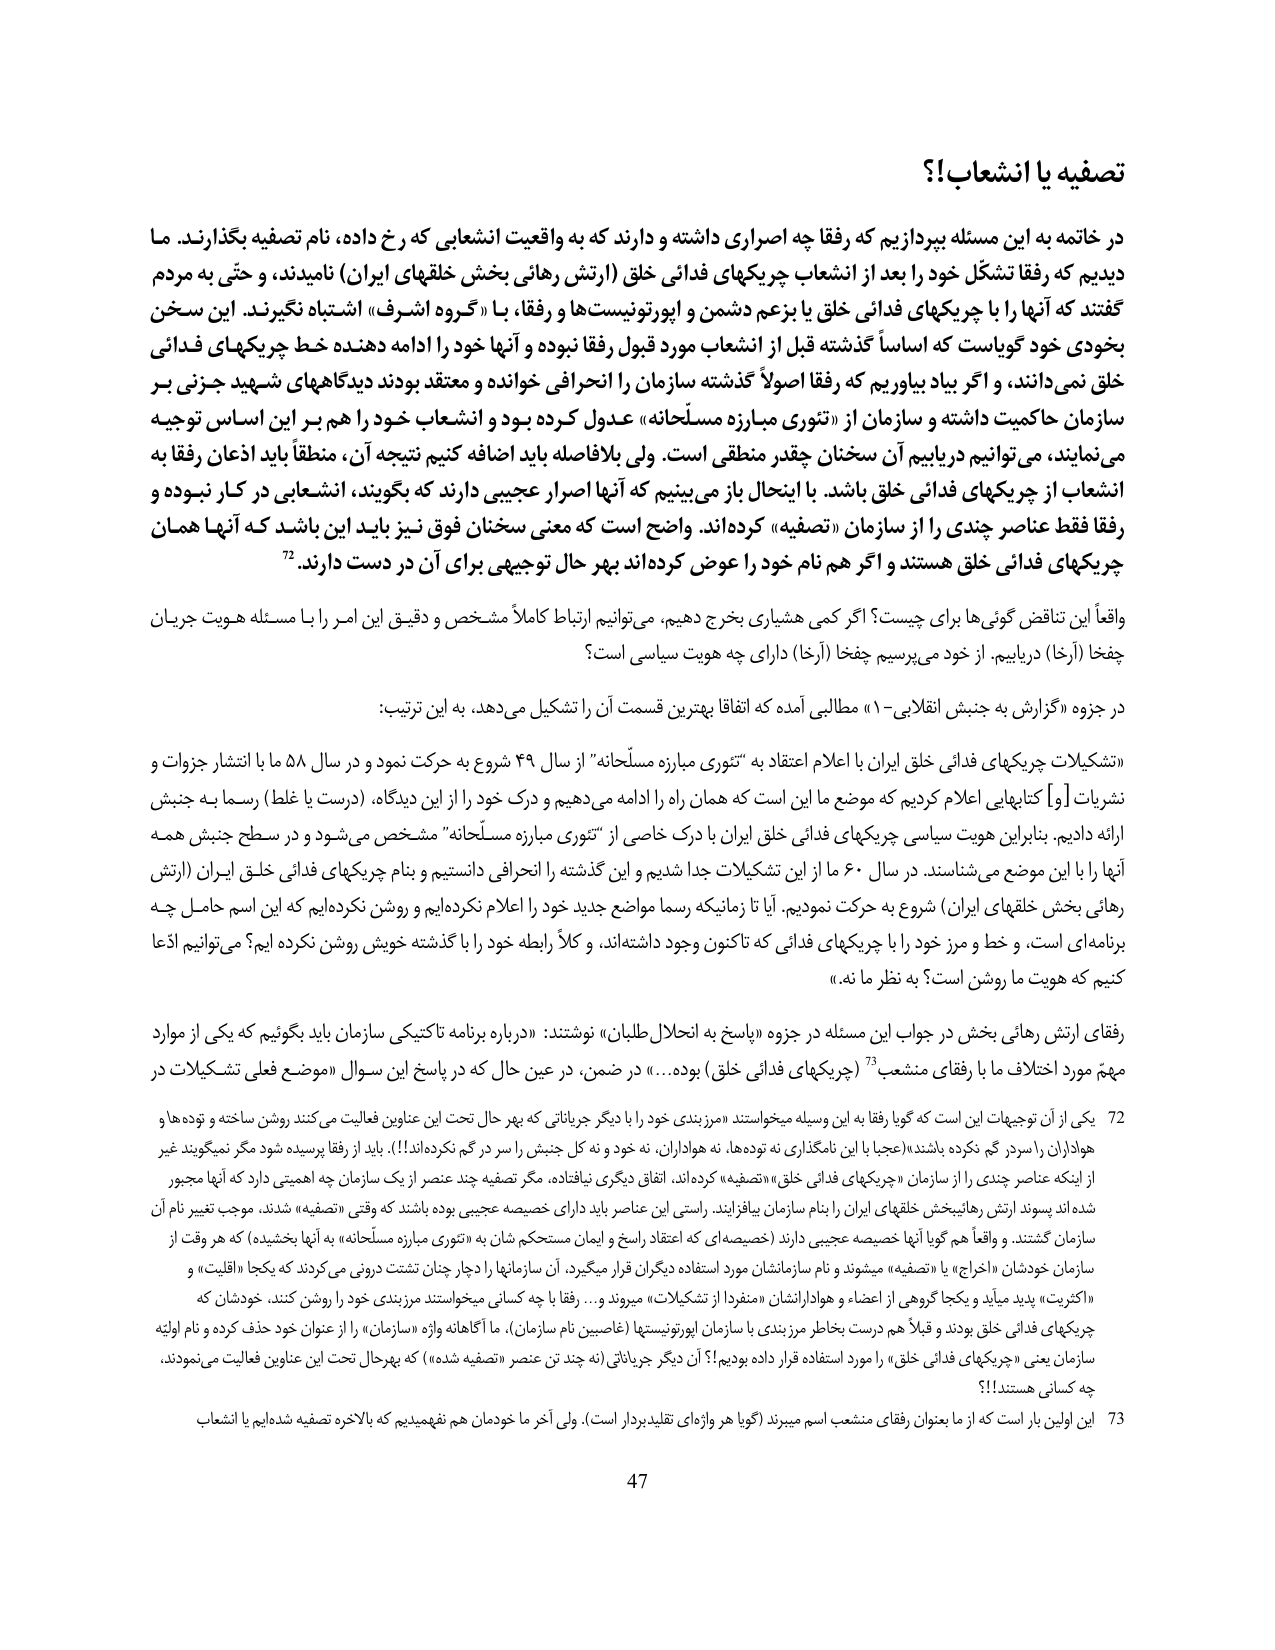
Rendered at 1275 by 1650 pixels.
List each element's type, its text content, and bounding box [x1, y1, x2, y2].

text واقعاً این تناقض گوئی‌ها برای چیست؟ اگر کمی هشیاری بخرج دهیم، می‌توانیم ارتباط کاملاً مشخص و دقیق این امر را با مسئله هویت جریان چفخا (آرخا) دریابیم. از خود می‌پرسیم چفخا (آرخا) دارای چه هویت سیاسی است؟ [150, 599, 1125, 672]
subtitle تصفیه یا انشعاب!؟ [150, 150, 1125, 198]
text رفقای ارتش رهائی بخش در جواب این مسئله در جزوه «پاسخ به انحلال‌طلبان» نوشتند: «درباره برنامه تاکتیکی سازمان باید بگوئیم که یکی از موارد مهمّ مورد اختلاف ما با رفقای منشعب (چریکهای فدائی خلق) بوده…» در ضمن، در عین حال که در پاسخ این سوال «موضع فعلی تشکیلات در کجاست؟» جواب می‌دهند «در کوه قاف» (اگر واقعاً در کوه قاف نیست چرا آن را نشان نمی‌دهید؟)، می‌گویند فقدان مدارک و اسناد دلیل بر بی‌هویتی نمی‌شود (چرا نمی‌شود، «موضع فعلی تشکیلات»، «مشی (استراتژی و تاکتیک) عملکرد و مواضع سیاسی» باید هم بطور مشخص و هم به صورت سند ارائه شود تا هویت سیاسی یک جریان معلوم شود (و باز در صدد اثبات هویتی برای خود بر آمده و سخنان خنده داری بر زبان می‌رانند و می‌نویسند «رفقای منشعب (چفخا – خط مصاحبه) در اعلامیه‌ای تحت عنوان (باز هم شایعه) ما را “کودتا گر” خوانده‌اند که معنای قابل فهم آن این است که ما با استفاده از اهرمهای قوی تشکیلاتی دست به “کودتا” زده و رفقا را از تشکیلات بیرون کرده‌ایم…» [150, 1014, 1125, 1087]
text در خاتمه به این مسئله بپردازیم که رفقا چه اصراری داشته و دارند که به واقعیت انشعابی که رخ داده، نام تصفیه بگذارند. ما دیدیم که رفقا تشکّل خود را بعد از انشعاب چریکهای فدائی خلق (ارتش رهائی بخش خلقهای ایران) نامیدند، و حتّی به مردم گفتند که آنها را با چریکهای فدائی خلق یا بزعم دشمن و اپورتونیست‌ها و رفقا، با «گروه اشرف» اشتباه نگیرند. این سخن بخودی خود گویاست که اساساً گذشته قبل از انشعاب مورد قبول رفقا نبوده و آنها خود را ادامه دهنده خط چریکهای فدائی خلق نمی‌دانند، و اگر بیاد بیاوریم که رفقا اصولاً گذشته سازمان را انحرافی خوانده و معتقد بودند دیدگاههای شهید جزنی بر سازمان حاکمیت داشته و سازمان از «تئوری مبارزه مسلّحانه» عدول کرده بود و انشعاب خود را هم بر این اساس توجیه می‌نمایند‌، می‌توانیم دریابیم آن سخنان چقدر منطقی است. ولی بلافاصله باید اضافه کنیم نتیجه آن، منطقاً باید اذعان رفقا به انشعاب از چریکهای فدائی خلق باشد. با اینحال باز می‌بینیم که آنها اصرار عجیبی دارند که بگویند، انشعابی در کار نبوده و رفقا فقط عناصر چندی را از سازمان «تصفیه» کرده‌اند. واضح است که معنی سخنان فوق نیز باید این باشد که آنها همان چریکهای فدائی خلق هستند و اگر هم نام خود را عوض کرده‌اند بهر حال توجیهی برای آن در دست دارند. [150, 220, 1125, 581]
text این اولین بار است که از ما بعنوان رفقای منشعب اسم میبرند (گویا هر واژه‌ای تقلید‌بردار است). ولی آخر ما خودمان هم نفهمیدیم که بالاخره تصفیه شده‌ایم یا انشعاب کرده‌ایم. براستی ایجاد این همه سردرگمی در جنبش برای چیست؟ قصد آن است که کدام مسئله اصلی پوشیده بماند!؟ [150, 1404, 1125, 1434]
text در جزوه «گزارش به جنبش انقلابی-۱» مطالبی آمده که اتفاقا بهترین قسمت آن را تشکیل می‌دهد، به این ترتیب: [150, 689, 1125, 726]
text یکی از آن توجیهات این است که گویا رفقا به این وسیله میخواستند «مرز‌بندی خود را با دیگر جریاناتی که بهر حال تحت این عناوین فعالیت می‌کنند روشن ساخته و توده‌ها و هواداران را سردر گم نکرده باشند»(عجبا با این نامگذاری نه توده‌ها، نه هواداران، نه خود و نه کل جنبش را سر در گم نکرده‌اند!!). باید از رفقا پرسیده شود مگر نمیگویند غیر از اینکه عناصر چندی را از سازمان «چریکهای فدائی خلق»«تصفیه» کرده‌اند، اتفاق دیگری نیافتاده، مگر تصفیه چند عنصر از یک سازمان چه اهمیتی دارد که آنها مجبور شده‌اند پسوند ارتش رهائیبخش خلقهای ایران را بنام سازمان بیافزایند. راستی این عناصر باید دارای خصیصه عجیبی بوده باشند که وقتی «تصفیه» شدند، موجب تغییر نام آن سازمان گشتند. و واقعاً هم گویا آنها خصیصه عجیبی دارند (خصیصه‌ای که اعتقاد راسخ و ایمان مستحکم شان به «تئوری مبارزه مسلّحانه» به آنها بخشیده) که هر وقت از سازمان خودشان «اخراج» یا «تصفیه» میشوند و نام سازمانشان مورد استفاده دیگران قرار میگیرد، آن سازمانها را دچار چنان تشتت درونی می‌کردند که یکجا «اقلیت» و «اکثریت» پدید میآید و یکجا گروهی از اعضاء و هوادارانشان «منفردا از تشکیلات» میروند و… رفقا با چه کسانی میخواستند مرز‌بندی خود را روشن کنند، خودشان که چریکهای فدائی خلق بودند و قبلاً هم درست بخاطر مرز‌بندی با سازمان اپورتونیستها (غاصبین نام سازمان)، ما آگاهانه واژه «سازمان» را از عنوان خود حذف کرده و نام اولیّه سازمان یعنی «چریکهای فدائی خلق» را مورد استفاده قرار داده بودیم!؟ آن دیگر جریاناتی(نه چند تن عنصر «تصفیه شده») که بهرحال تحت این عناوین فعالیت می‌نمودند، چه کسانی هستند!!؟ [150, 1103, 1125, 1404]
text «تشکیلات چریکهای فدائی خلق ایران با اعلام اعتقاد به “تئوری مبارزه مسلّحانه” از سال ۴٩ شروع به حرکت نمود و در سال ۵٨ ما با انتشار جزوات و نشریات [و] کتابهایی اعلام کردیم که موضع ما این است که همان راه را ادامه می‌دهیم و درک خود را از این دیدگاه، (درست یا غلط) رسما به جنبش ارائه دادیم. بنابراین هویت سیاسی چریکهای فدائی خلق ایران با درک خاصی از “تئوری مبارزه مسلّحانه” مشخص می‌شود و در سطح جنبش همه آنها را با این موضع می‌شناسند. در سال ۶٠ ما از این تشکیلات جدا شدیم و این گذشته را انحرافی دانستیم و بنام چریکهای فدائی خلق ایران (ارتش رهائی بخش خلقهای ایران) شروع به حرکت نمودیم. آیا تا زمانیکه رسما مواضع جدید خود را اعلام نکرده‌ایم و روشن نکرده‌ایم که این اسم حامل چه برنامه‌ای است، و خط و مرز خود را با چریکهای فدائی که تاکنون وجود داشته‌اند، و کلاً رابطه خود را با گذشته خویش روشن نکرده ایم؟ می‌توانیم ادّعا کنیم که هویت ما روشن است؟ به نظر ما نه.» [150, 743, 1125, 997]
